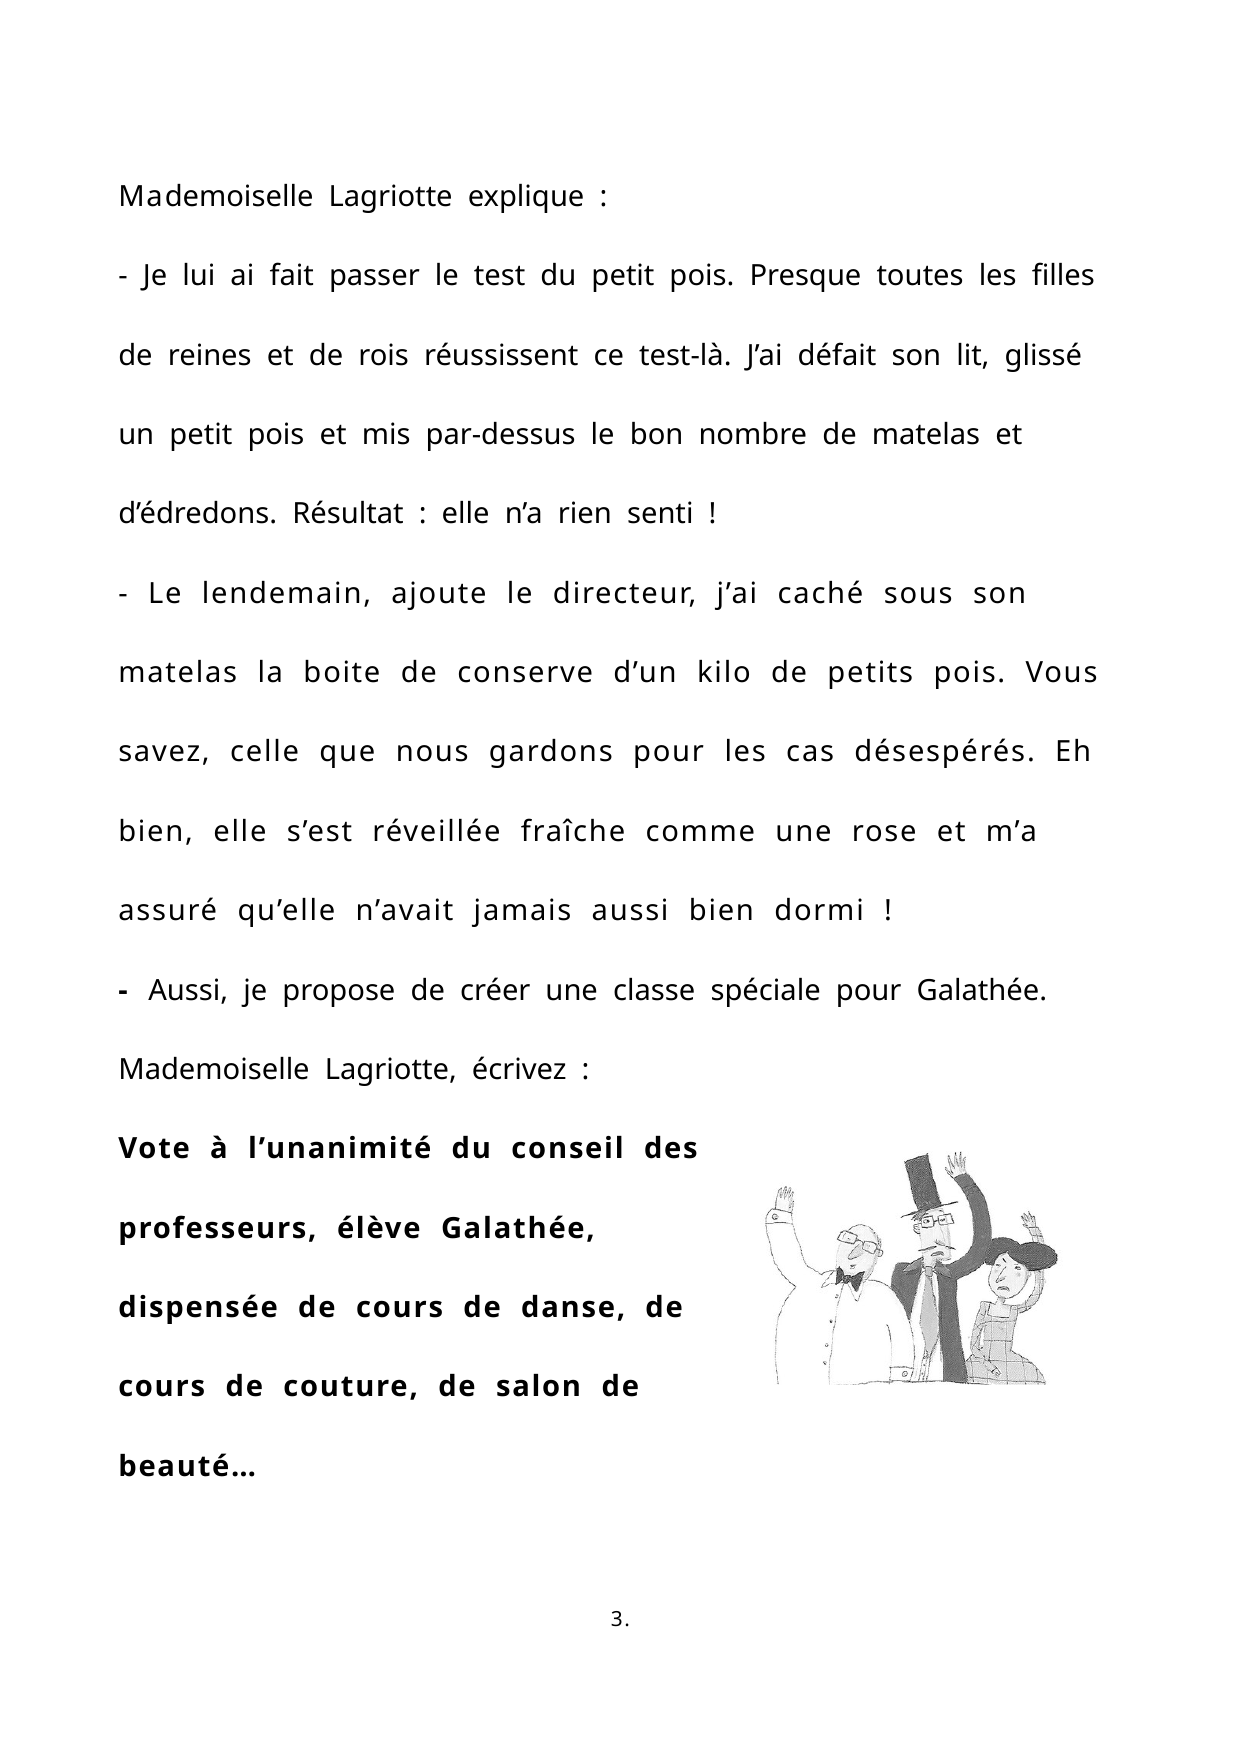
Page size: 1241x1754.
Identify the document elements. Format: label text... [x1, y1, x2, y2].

text 3. [118, 1604, 1122, 1632]
picture [759, 1148, 1080, 1392]
text - Je lui ai fait passer le test du petit pois. Presque toutes les filles de reines et de rois réussissent ce test-là. J’ai défait son lit, glissé un petit pois et mis par-dessus le bon nombre de matelas et d’édredons. Résultat : elle n’a rien senti ! [118, 254, 1122, 532]
text Mademoiselle Lagriotte explique : [118, 175, 1122, 215]
text - Aussi, je propose de créer une classe spéciale pour Galathée. Mademoiselle Lagriotte, écrivez : [118, 969, 1122, 1088]
text - Le lendemain, ajoute le directeur, j’ai caché sous son matelas la boite de conserve d’un kilo de petits pois. Vous savez, celle que nous gardons pour les cas désespérés. Eh bien, elle s’est réveillée fraîche comme une rose et m’a assuré qu’elle n’avait jamais aussi bien dormi ! [118, 572, 1122, 929]
text Vote à l’unanimité du conseil des professeurs, élève Galathée, dispensée de cours de danse, de cours de couture, de salon de beauté… [118, 1127, 1122, 1485]
